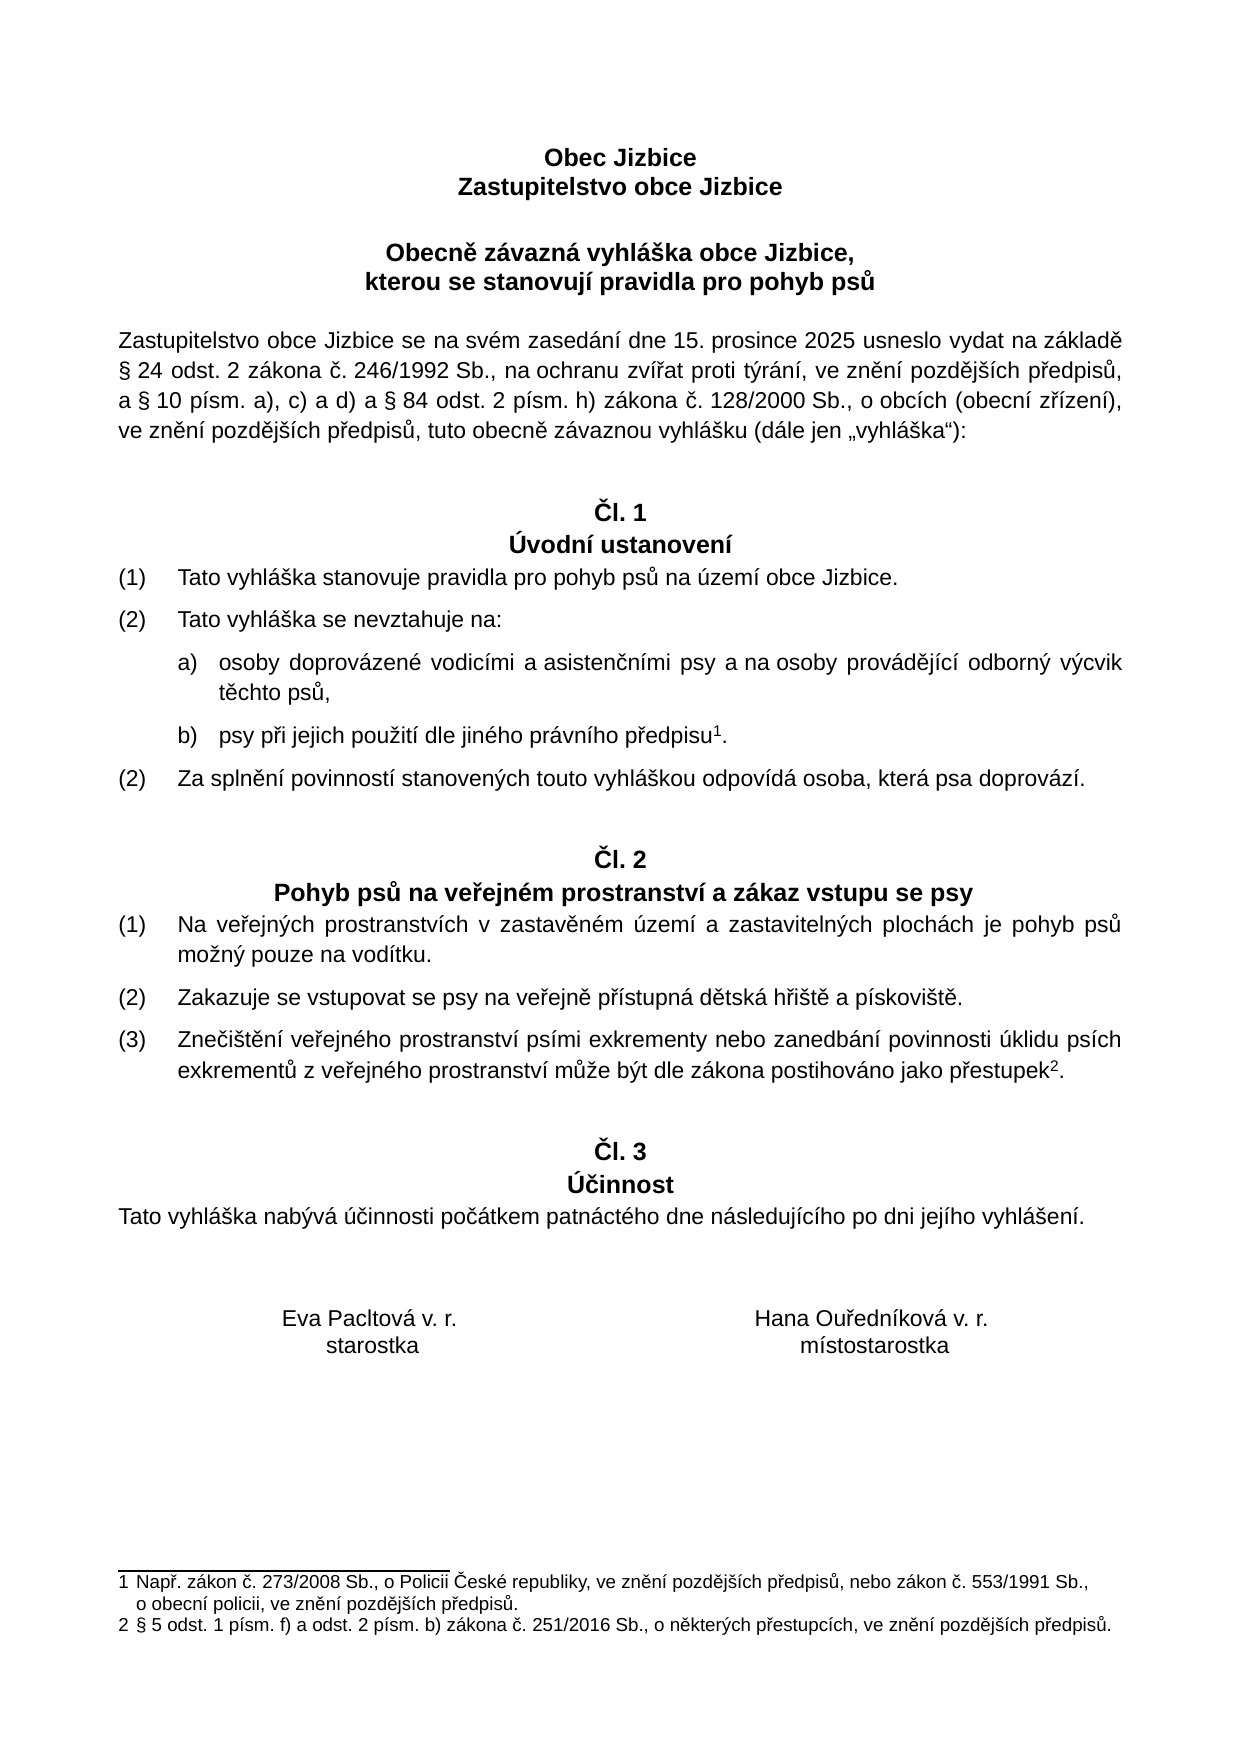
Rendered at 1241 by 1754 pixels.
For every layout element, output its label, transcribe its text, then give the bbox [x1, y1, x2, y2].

subtitle Obecně závazná vyhláška obce Jizbice, kterou se stanovují pravidla pro pohyb psů [118, 238, 1122, 295]
list psy při jejich použití dle jiného právního předpisu. [177, 722, 1122, 748]
list Tato vyhláška se nevztahuje na: [118, 606, 1122, 633]
subtitle Čl. 1 Úvodní ustanovení [118, 497, 1122, 559]
list § 5 odst. 1 písm. f) a odst. 2 písm. b) zákona č. 251/2016 Sb., o některých přestupcích, ve znění pozdějších předpisů. [118, 1614, 1122, 1635]
list Zakazuje se vstupovat se psy na veřejně přístupná dětská hřiště a pískoviště. [118, 984, 1122, 1010]
table_header Hana Ouředníková v. r. místostarostka [620, 1246, 1122, 1364]
subtitle Čl. 2 Pohyb psů na veřejném prostranství a zákaz vstupu se psy [118, 845, 1122, 907]
text Zastupitelstvo obce Jizbice se na svém zasedání dne 15. prosince 2025 usneslo vydat na základě § 24 odst. 2 zákona č. 246/1992 Sb., na ochranu zvířat proti týrání, ve znění pozdějších předpisů, a § 10 písm. a), c) a d) a § 84 odst. 2 písm. h) zákona č. 128/2000 Sb., o obcích (obecní zřízení), ve znění pozdějších předpisů, tuto obecně závaznou vyhlášku (dále jen „vyhláška“): [118, 327, 1122, 444]
list osoby doprovázené vodicími a asistenčními psy a na osoby provádějící odborný výcvik těchto psů, [177, 649, 1122, 706]
subtitle Čl. 3 Účinnost [118, 1137, 1122, 1199]
list Znečištění veřejného prostranství psími exkrementy nebo zanedbání povinnosti úklidu psích exkrementů z veřejného prostranství může být dle zákona postihováno jako přestupek. [118, 1026, 1122, 1083]
table_header Eva Pacltová v. r. starostka [118, 1246, 620, 1364]
table_cell [620, 1364, 1122, 1482]
text Obec Jizbice Zastupitelstvo obce Jizbice [118, 143, 1122, 201]
list Na veřejných prostranstvích v zastavěném území a zastavitelných plochách je pohyb psů možný pouze na vodítku. [118, 911, 1122, 967]
list Např. zákon č. 273/2008 Sb., o Policii České republiky, ve znění pozdějších předpisů, nebo zákon č. 553/1991 Sb., o obecní policii, ve znění pozdějších předpisů. [118, 1571, 1122, 1614]
table_cell [118, 1364, 620, 1482]
list Za splnění povinností stanovených touto vyhláškou odpovídá osoba, která psa doprovází. [118, 764, 1122, 791]
list Tato vyhláška stanovuje pravidla pro pohyb psů na území obce Jizbice. [118, 563, 1122, 590]
text Tato vyhláška nabývá účinnosti počátkem patnáctého dne následujícího po dni jejího vyhlášení. [118, 1203, 1122, 1229]
